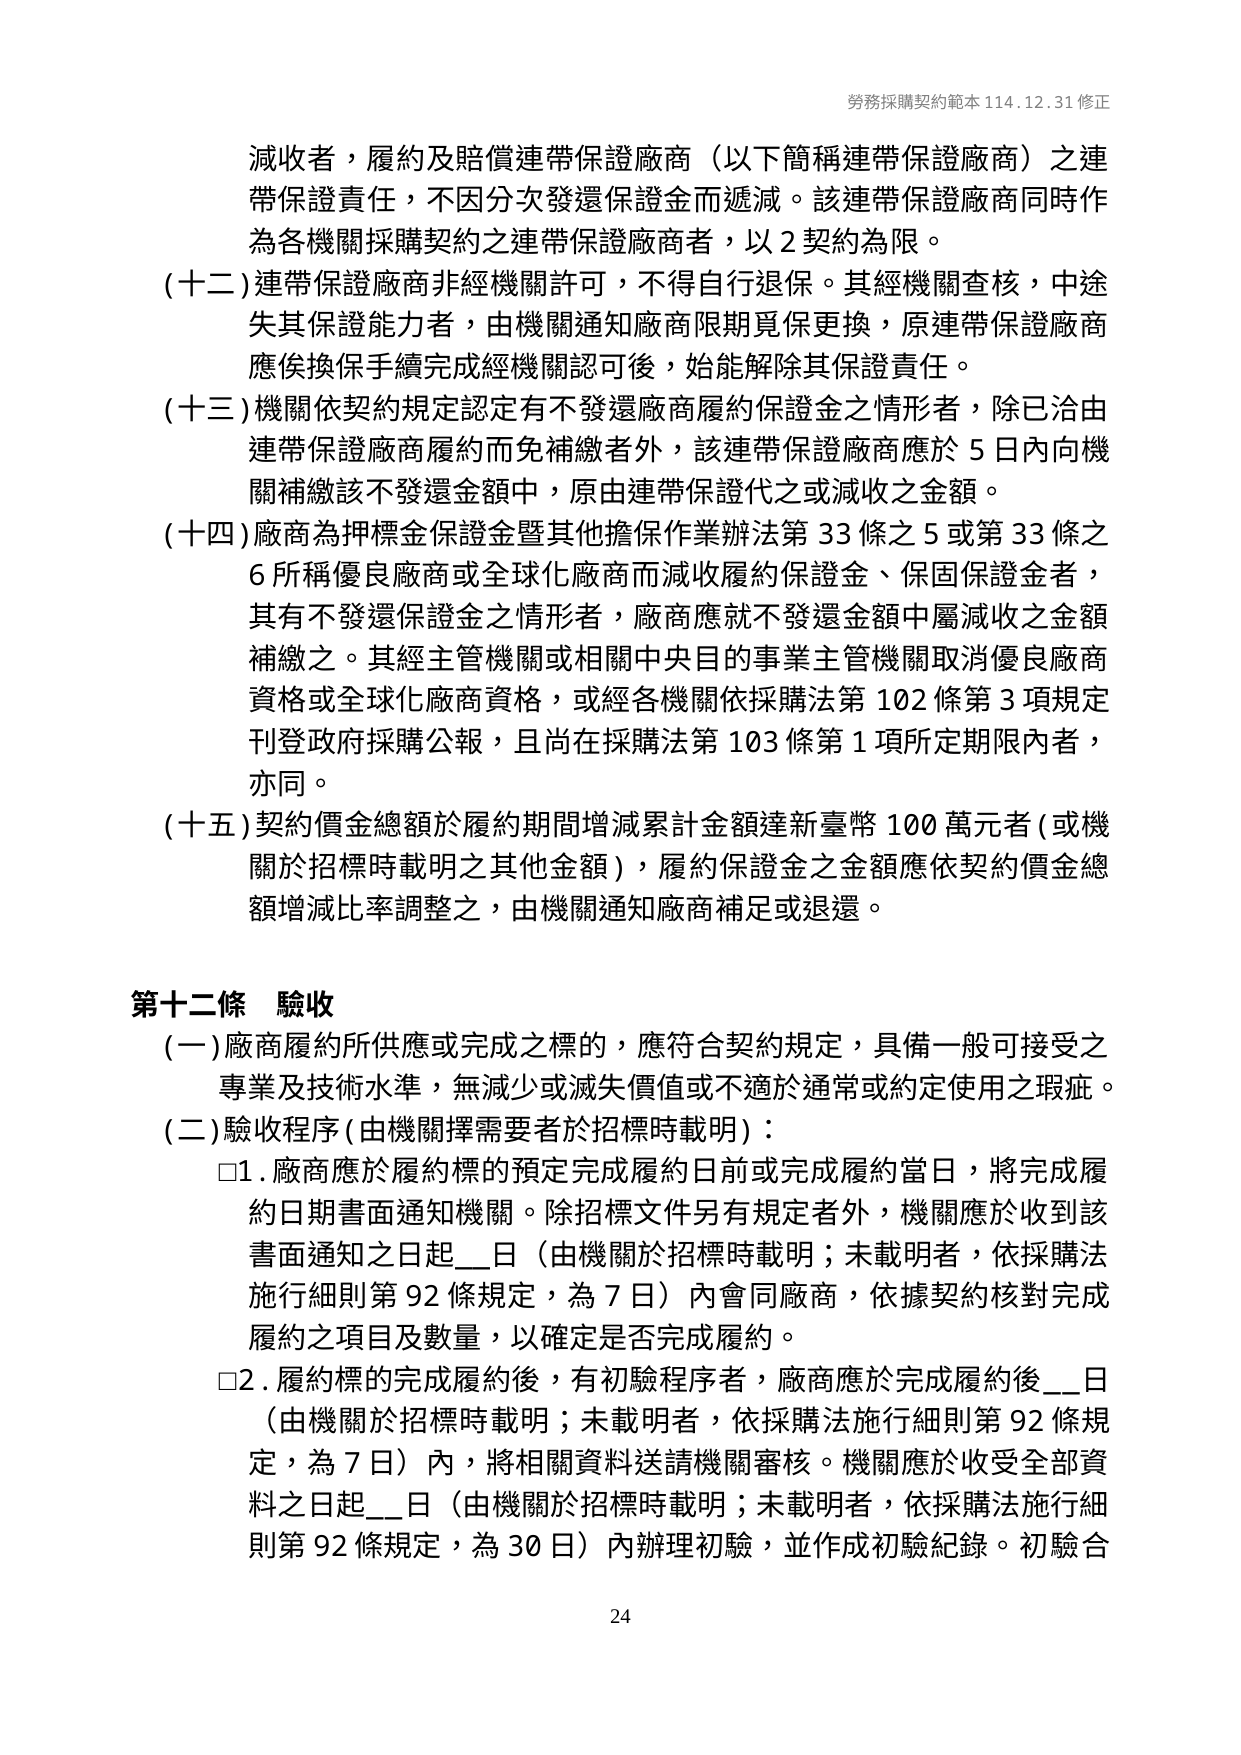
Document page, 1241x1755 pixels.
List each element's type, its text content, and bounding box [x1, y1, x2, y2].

text (十五)契約價金總額於履約期間增減累計金額達新臺幣100萬元者(或機關於招標時載明之其他金額)，履約保證金之金額應依契約價金總額增減比率調整之，由機關通知廠商補足或退還。 [159, 802, 1110, 927]
text (二)驗收程序(由機關擇需要者於招標時載明)： [159, 1107, 1110, 1148]
text (十四)廠商為押標金保證金暨其他擔保作業辦法第33條之5或第33條之6所稱優良廠商或全球化廠商而減收履約保證金、保固保證金者，其有不發還保證金之情形者，廠商應就不發還金額中屬減收之金額補繳之。其經主管機關或相關中央目的事業主管機關取消優良廠商資格或全球化廠商資格，或經各機關依採購法第102條第3項規定刊登政府採購公報，且尚在採購法第103條第1項所定期限內者，亦同。 [159, 511, 1110, 802]
text (一)廠商履約所供應或完成之標的，應符合契約規定，具備一般可接受之專業及技術水準，無減少或滅失價值或不適於通常或約定使用之瑕疵。 [159, 1023, 1110, 1107]
text □1.廠商應於履約標的預定完成履約日前或完成履約當日，將完成履約日期書面通知機關。除招標文件另有規定者外，機關應於收到該書面通知之日起__日（由機關於招標時載明；未載明者，依採購法施行細則第92條規定，為7日）內會同廠商，依據契約核對完成履約之項目及數量，以確定是否完成履約。 [218, 1148, 1110, 1357]
text 第十二條 驗收 [130, 982, 1110, 1023]
text □2.履約標的完成履約後，有初驗程序者，廠商應於完成履約後__日（由機關於招標時載明；未載明者，依採購法施行細則第92條規定，為7日）內，將相關資料送請機關審核。機關應於收受全部資料之日起__日（由機關於招標時載明；未載明者，依採購法施行細則第92條規定，為30日）內辦理初驗，並作成初驗紀錄。初驗合 [218, 1357, 1110, 1565]
text (十三)機關依契約規定認定有不發還廠商履約保證金之情形者，除已洽由連帶保證廠商履約而免補繳者外，該連帶保證廠商應於5日內向機關補繳該不發還金額中，原由連帶保證代之或減收之金額。 [159, 386, 1110, 511]
text (十二)連帶保證廠商非經機關許可，不得自行退保。其經機關查核，中途失其保證能力者，由機關通知廠商限期覓保更換，原連帶保證廠商應俟換保手續完成經機關認可後，始能解除其保證責任。 [159, 261, 1110, 386]
text 減收者，履約及賠償連帶保證廠商（以下簡稱連帶保證廠商）之連帶保證責任，不因分次發還保證金而遞減。該連帶保證廠商同時作為各機關採購契約之連帶保證廠商者，以2契約為限。 [159, 136, 1110, 261]
